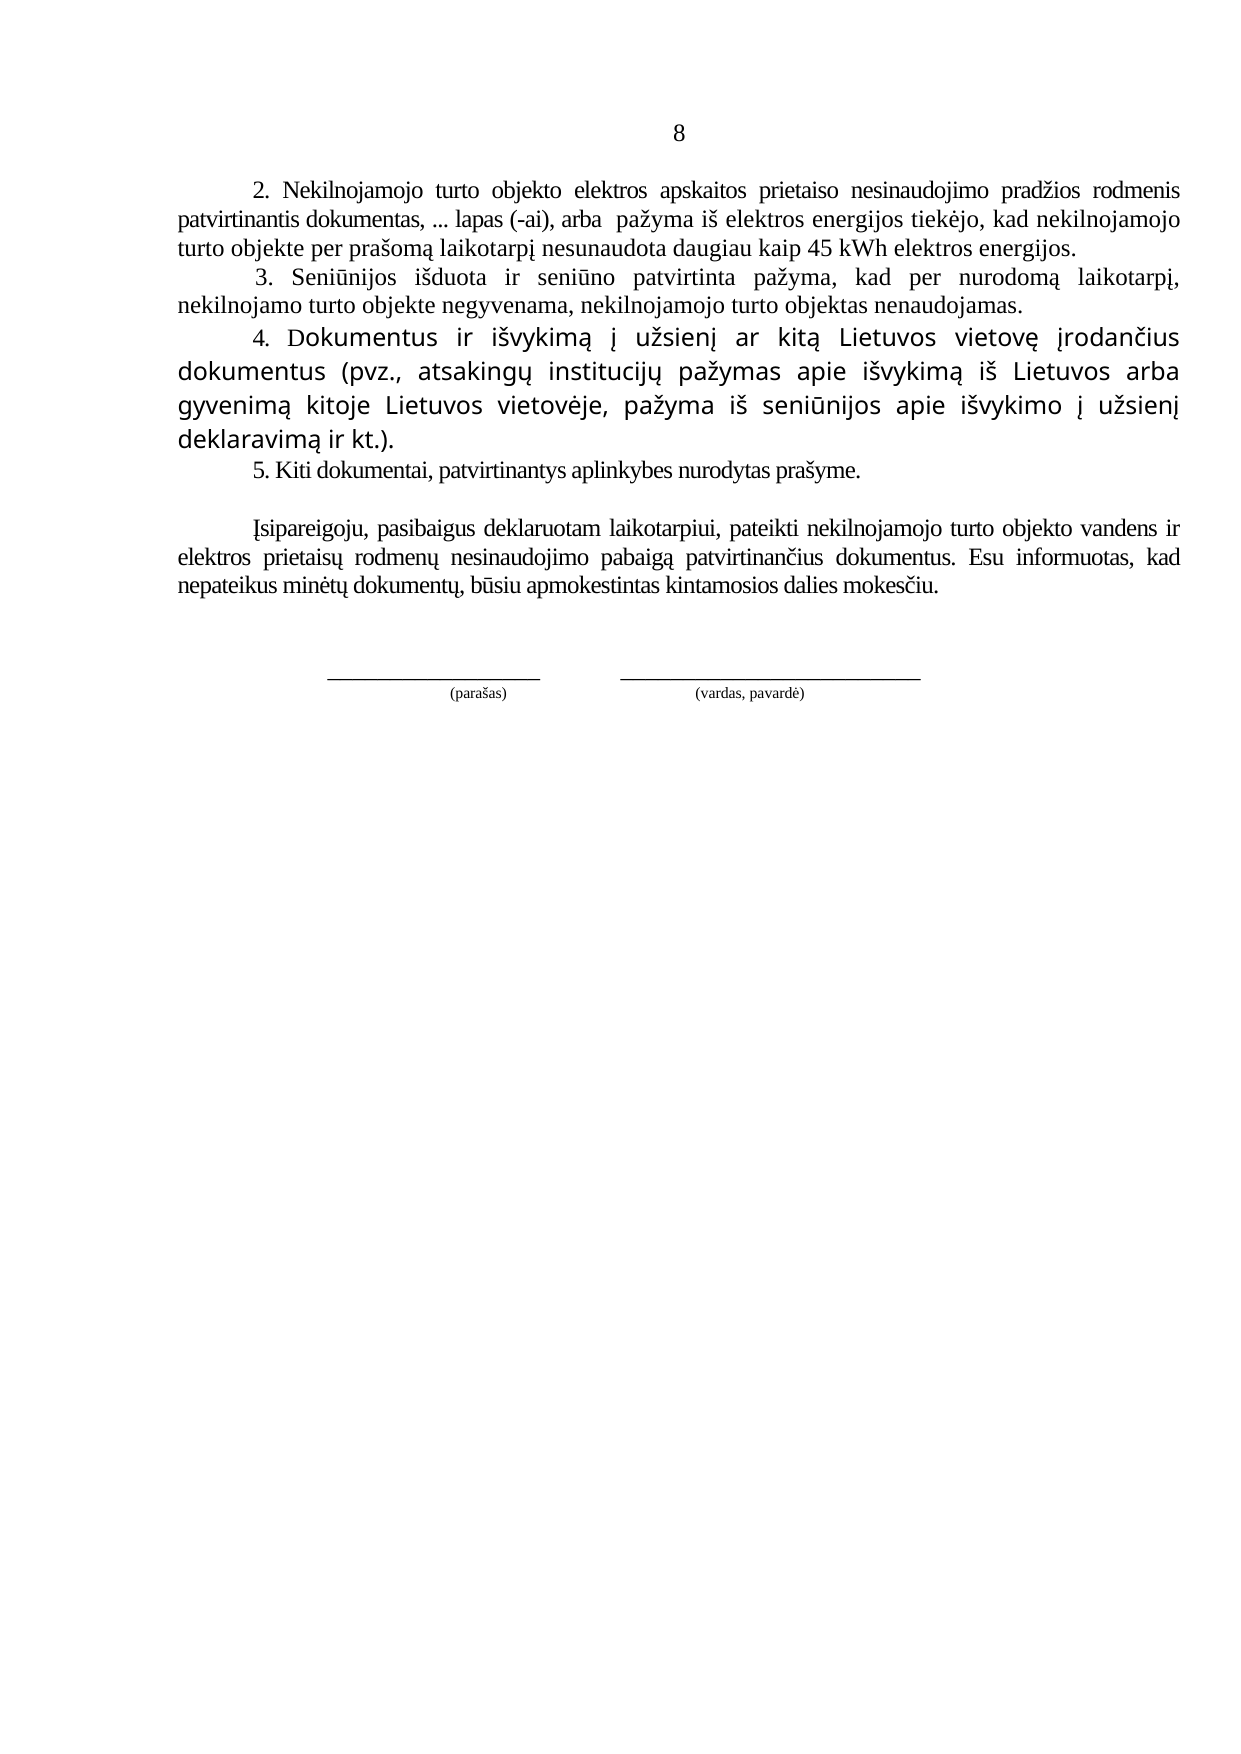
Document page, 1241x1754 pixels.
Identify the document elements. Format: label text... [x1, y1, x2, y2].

text 4. Dokumentus ir išvykimą į užsienį ar kitą Lietuvos vietovę įrodančius dokumentus (pvz., atsakingų institucijų pažymas apie išvykimą iš Lietuvos arba gyvenimą kitoje Lietuvos vietovėje, pažyma iš seniūnijos apie išvykimo į užsienį deklaravimą ir kt.). [177, 319, 1181, 456]
text Įsipareigoju, pasibaigus deklaruotam laikotarpiui, pateikti nekilnojamojo turto objekto vandens ir elektros prietaisų rodmenų nesinaudojimo pabaigą patvirtinančius dokumentus. Esu informuotas, kad nepateikus minėtų dokumentų, būsiu apmokestintas kintamosios dalies mokesčiu. [177, 513, 1181, 599]
text _________________ ________________________ [177, 654, 1181, 683]
text 2. Nekilnojamojo turto objekto elektros apskaitos prietaiso nesinaudojimo pradžios rodmenis patvirtinantis dokumentas, ... lapas (-ai), arba pažyma iš elektros energijos tiekėjo, kad nekilnojamojo turto objekte per prašomą laikotarpį nesunaudota daugiau kaip 45 kWh elektros energijos. [177, 176, 1181, 262]
text (parašas) (vardas, pavardė) [177, 683, 1181, 712]
text 3. Seniūnijos išduota ir seniūno patvirtinta pažyma, kad per nurodomą laikotarpį, nekilnojamo turto objekte negyvenama, nekilnojamojo turto objektas nenaudojamas. [177, 262, 1181, 319]
text 5. Kiti dokumentai, patvirtinantys aplinkybes nurodytas prašyme. [177, 456, 1181, 484]
